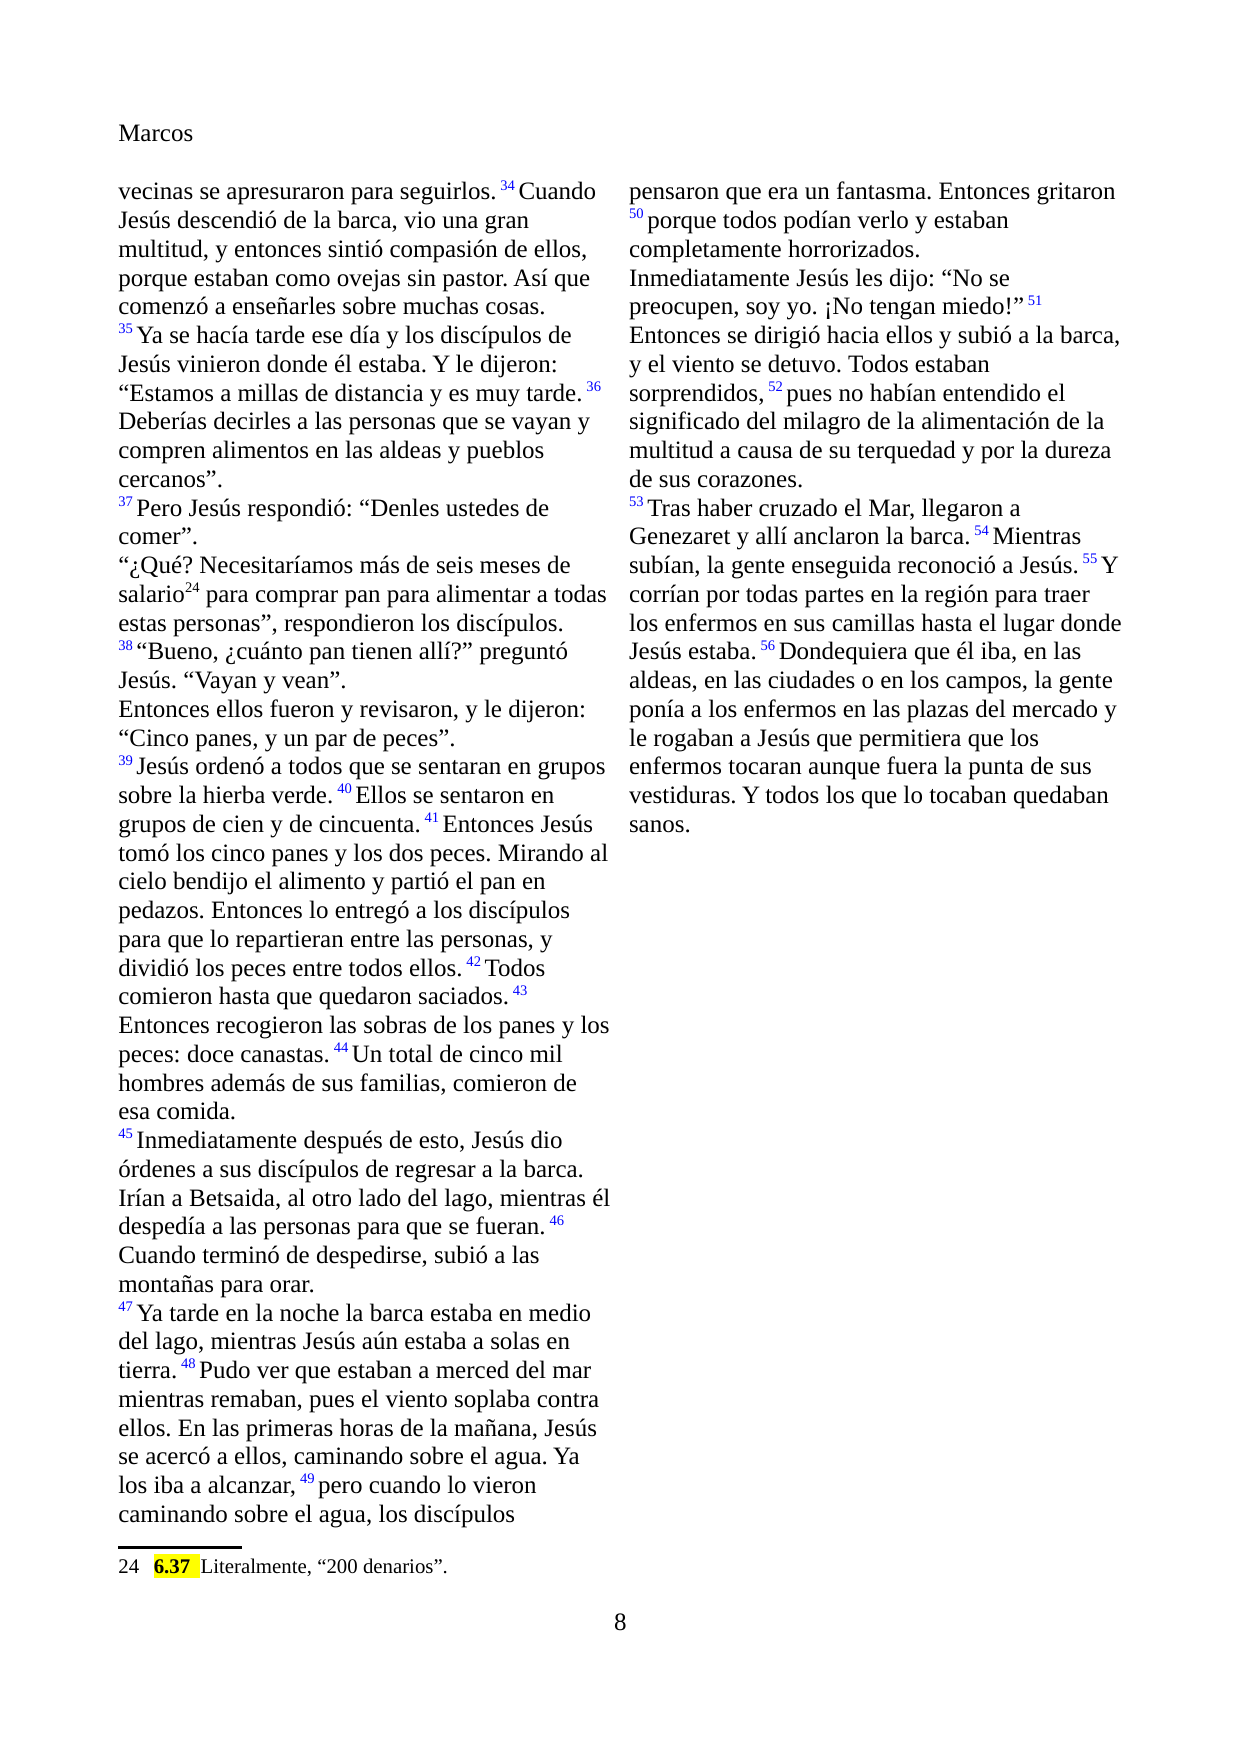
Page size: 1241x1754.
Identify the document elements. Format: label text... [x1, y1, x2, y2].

text 35 Ya se hacía tarde ese día y los discípulos de Jesús vinieron donde él estaba. Y le dijeron: “Estamos a millas de distancia y es muy tarde. 36 Deberías decirles a las personas que se vayan y compren alimentos en las aldeas y pueblos cercanos”. [118, 320, 611, 493]
text Inmediatamente Jesús les dijo: “No se preocupen, soy yo. ¡No tengan miedo!” 51 Entonces se dirigió hacia ellos y subió a la barca, y el viento se detuvo. Todos estaban sorprendidos, 52 pues no habían entendido el significado del milagro de la alimentación de la multitud a causa de su terquedad y por la dureza de sus corazones. [629, 263, 1122, 493]
text 53 Tras haber cruzado el Mar, llegaron a Genezaret y allí anclaron la barca. 54 Mientras subían, la gente enseguida reconoció a Jesús. 55 Y corrían por todas partes en la región para traer los enfermos en sus camillas hasta el lugar donde Jesús estaba. 56 Dondequiera que él iba, en las aldeas, en las ciudades o en los campos, la gente ponía a los enfermos en las plazas del mercado y le rogaban a Jesús que permitiera que los enfermos tocaran aunque fuera la punta de sus vestiduras. Y todos los que lo tocaban quedaban sanos. [629, 493, 1122, 838]
text 47 Ya tarde en la noche la barca estaba en medio del lago, mientras Jesús aún estaba a solas en tierra. 48 Pudo ver que estaban a merced del mar mientras remaban, pues el viento soplaba contra ellos. En las primeras horas de la mañana, Jesús se acercó a ellos, caminando sobre el agua. Ya los iba a alcanzar, 49 pero cuando lo vieron caminando sobre el agua, los discípulos [118, 1298, 611, 1528]
text Entonces ellos fueron y revisaron, y le dijeron: “Cinco panes, y un par de peces”. [118, 694, 611, 751]
text vecinas se apresuraron para seguirlos. 34 Cuando Jesús descendió de la barca, vio una gran multitud, y entonces sintió compasión de ellos, porque estaban como ovejas sin pastor. Así que comenzó a enseñarles sobre muchas cosas. [118, 176, 611, 320]
text pensaron que era un fantasma. Entonces gritaron 50 porque todos podían verlo y estaban completamente horrorizados. [629, 176, 1122, 263]
text 6.37 Literalmente, “200 denarios”. [118, 1553, 611, 1578]
text “¿Qué? Necesitaríamos más de seis meses de salario para comprar pan para alimentar a todas estas personas”, respondieron los discípulos. [118, 550, 611, 636]
text 39 Jesús ordenó a todos que se sentaran en grupos sobre la hierba verde. 40 Ellos se sentaron en grupos de cien y de cincuenta. 41 Entonces Jesús tomó los cinco panes y los dos peces. Mirando al cielo bendijo el alimento y partió el pan en pedazos. Entonces lo entregó a los discípulos para que lo repartieran entre las personas, y dividió los peces entre todos ellos. 42 Todos comieron hasta que quedaron saciados. 43 Entonces recogieron las sobras de los panes y los peces: doce canastas. 44 Un total de cinco mil hombres además de sus familias, comieron de esa comida. [118, 751, 611, 1125]
text 37 Pero Jesús respondió: “Denles ustedes de comer”. [118, 493, 611, 550]
text 38 “Bueno, ¿cuánto pan tienen allí?” preguntó Jesús. “Vayan y vean”. [118, 636, 611, 694]
text 45 Inmediatamente después de esto, Jesús dio órdenes a sus discípulos de regresar a la barca. Irían a Betsaida, al otro lado del lago, mientras él despedía a las personas para que se fueran. 46 Cuando terminó de despedirse, subió a las montañas para orar. [118, 1125, 611, 1298]
